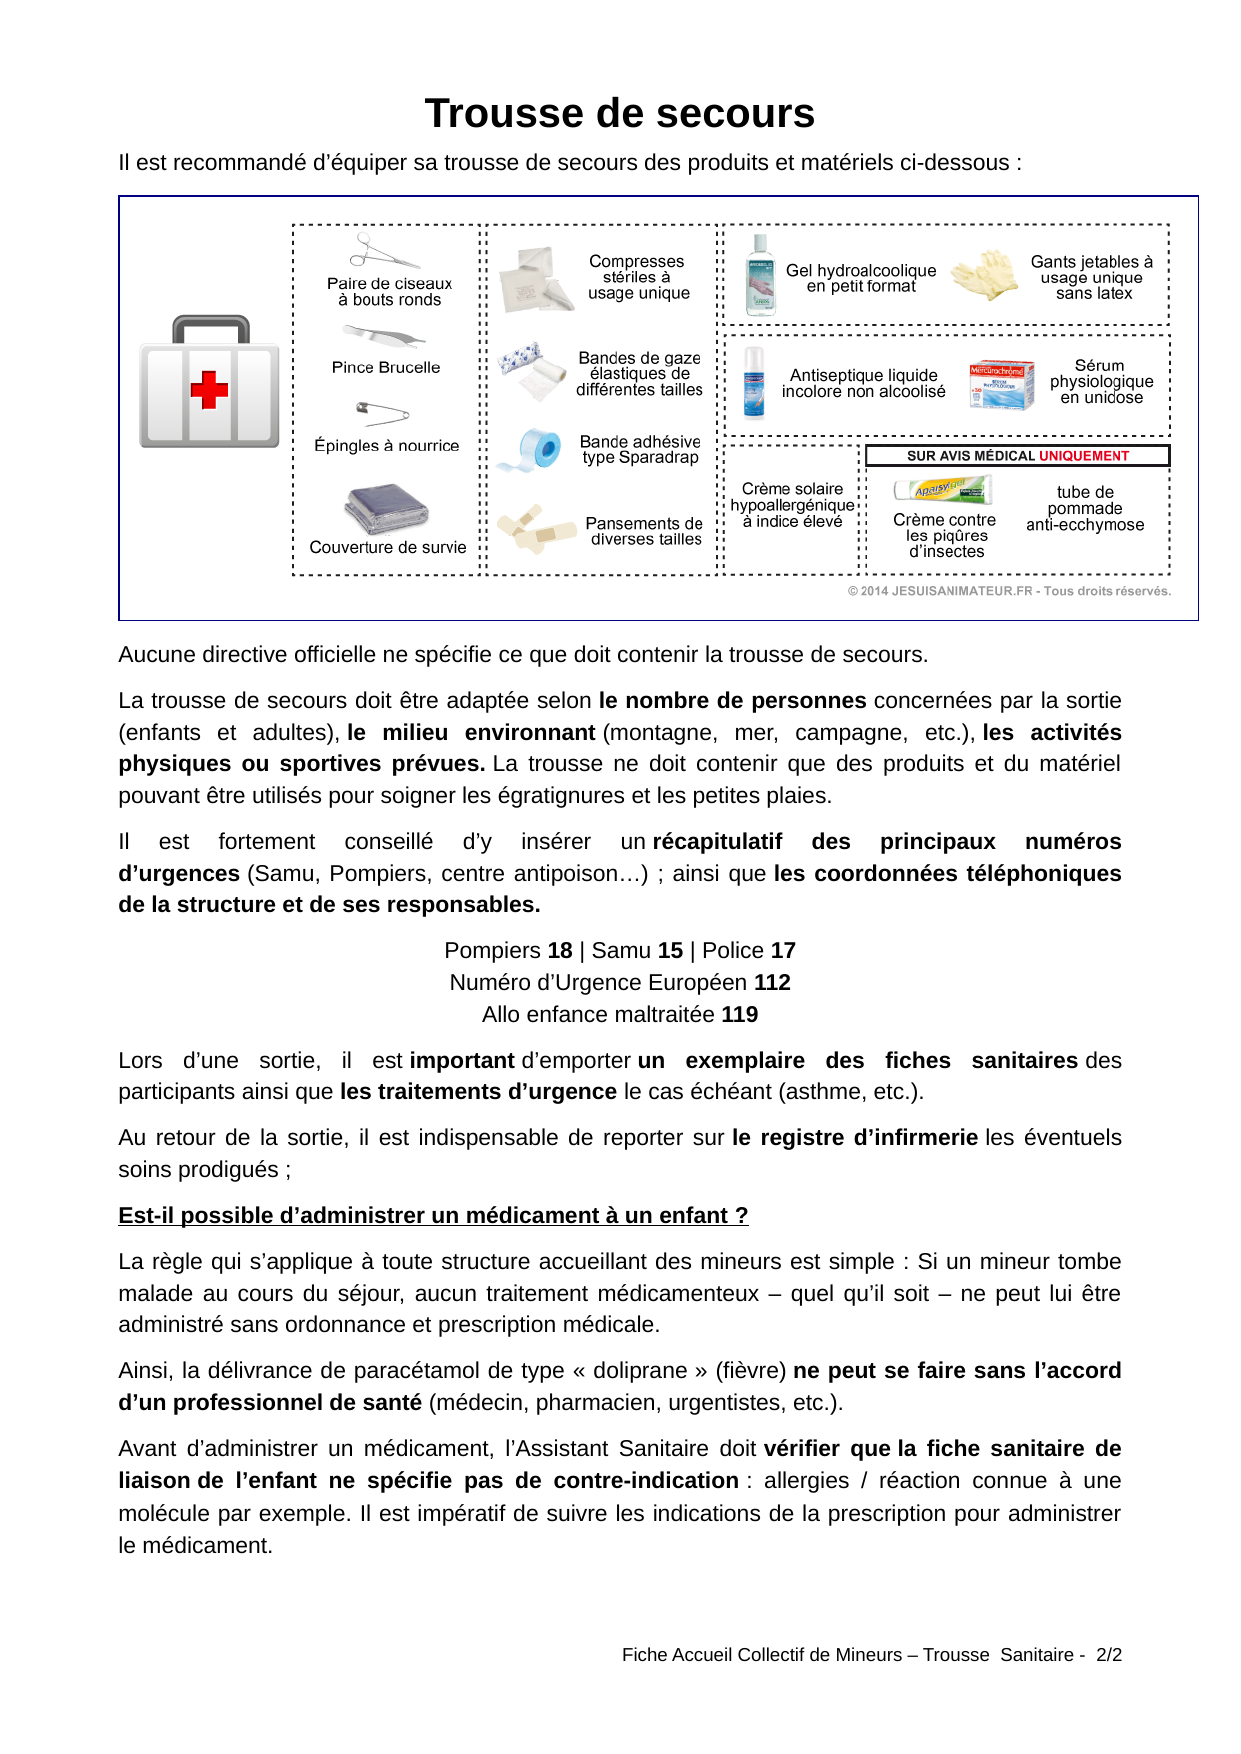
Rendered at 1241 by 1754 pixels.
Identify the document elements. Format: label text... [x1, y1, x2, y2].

picture [120, 197, 1198, 620]
text La trousse de secours doit être adaptée selon le nombre de personnes concernées par la sortie (enfants et adultes), le milieu environnant (montagne, mer, campagne, etc.), les activités physiques ou sportives prévues. La trousse ne doit contenir que des produits et du matériel pouvant être utilisés pour soigner les égratignures et les petites plaies. [118, 687, 1122, 808]
text La règle qui s’applique à toute structure accueillant des mineurs est simple : Si un mineur tombe malade au cours du séjour, aucun traitement médicamenteux – quel qu’il soit – ne peut lui être administré sans ordonnance et prescription médicale. [118, 1248, 1122, 1338]
subtitle Trousse de secours [118, 88, 1122, 136]
text Lors d’une sortie, il est important d’emporter un exemplaire des fiches sanitaires des participants ainsi que les traitements d’urgence le cas échéant (asthme, etc.). [118, 1047, 1122, 1104]
text Ainsi, la délivrance de paracétamol de type « doliprane » (fièvre) ne peut se faire sans l’accord d’un professionnel de santé (médecin, pharmacien, urgentistes, etc.). [118, 1357, 1122, 1415]
text Est-il possible d’administrer un médicament à un enfant ? [118, 1202, 1122, 1228]
text Il est fortement conseillé d’y insérer un récapitulatif des principaux numéros d’urgences (Samu, Pompiers, centre antipoison…) ; ainsi que les coordonnées téléphoniques de la structure et de ses responsables. [118, 828, 1122, 918]
text Il est recommandé d’équiper sa trousse de secours des produits et matériels ci-dessous : [118, 149, 1122, 175]
text Au retour de la sortie, il est indispensable de reporter sur le registre d’infirmerie les éventuels soins prodigués ; [118, 1124, 1122, 1182]
text Pompiers 18 | Samu 15 | Police 17 Numéro d’Urgence Européen 112 Allo enfance maltraitée 119 [118, 937, 1122, 1027]
text Aucune directive officielle ne spécifie ce que doit contenir la trousse de secours. [118, 641, 1122, 667]
text Avant d’administrer un médicament, l’Assistant Sanitaire doit vérifier que la fiche sanitaire de liaison de l’enfant ne spécifie pas de contre-indication : allergies / réaction connue à une molécule par exemple. Il est impératif de suivre les indications de la prescription pour administrer le médicament. [118, 1435, 1122, 1559]
